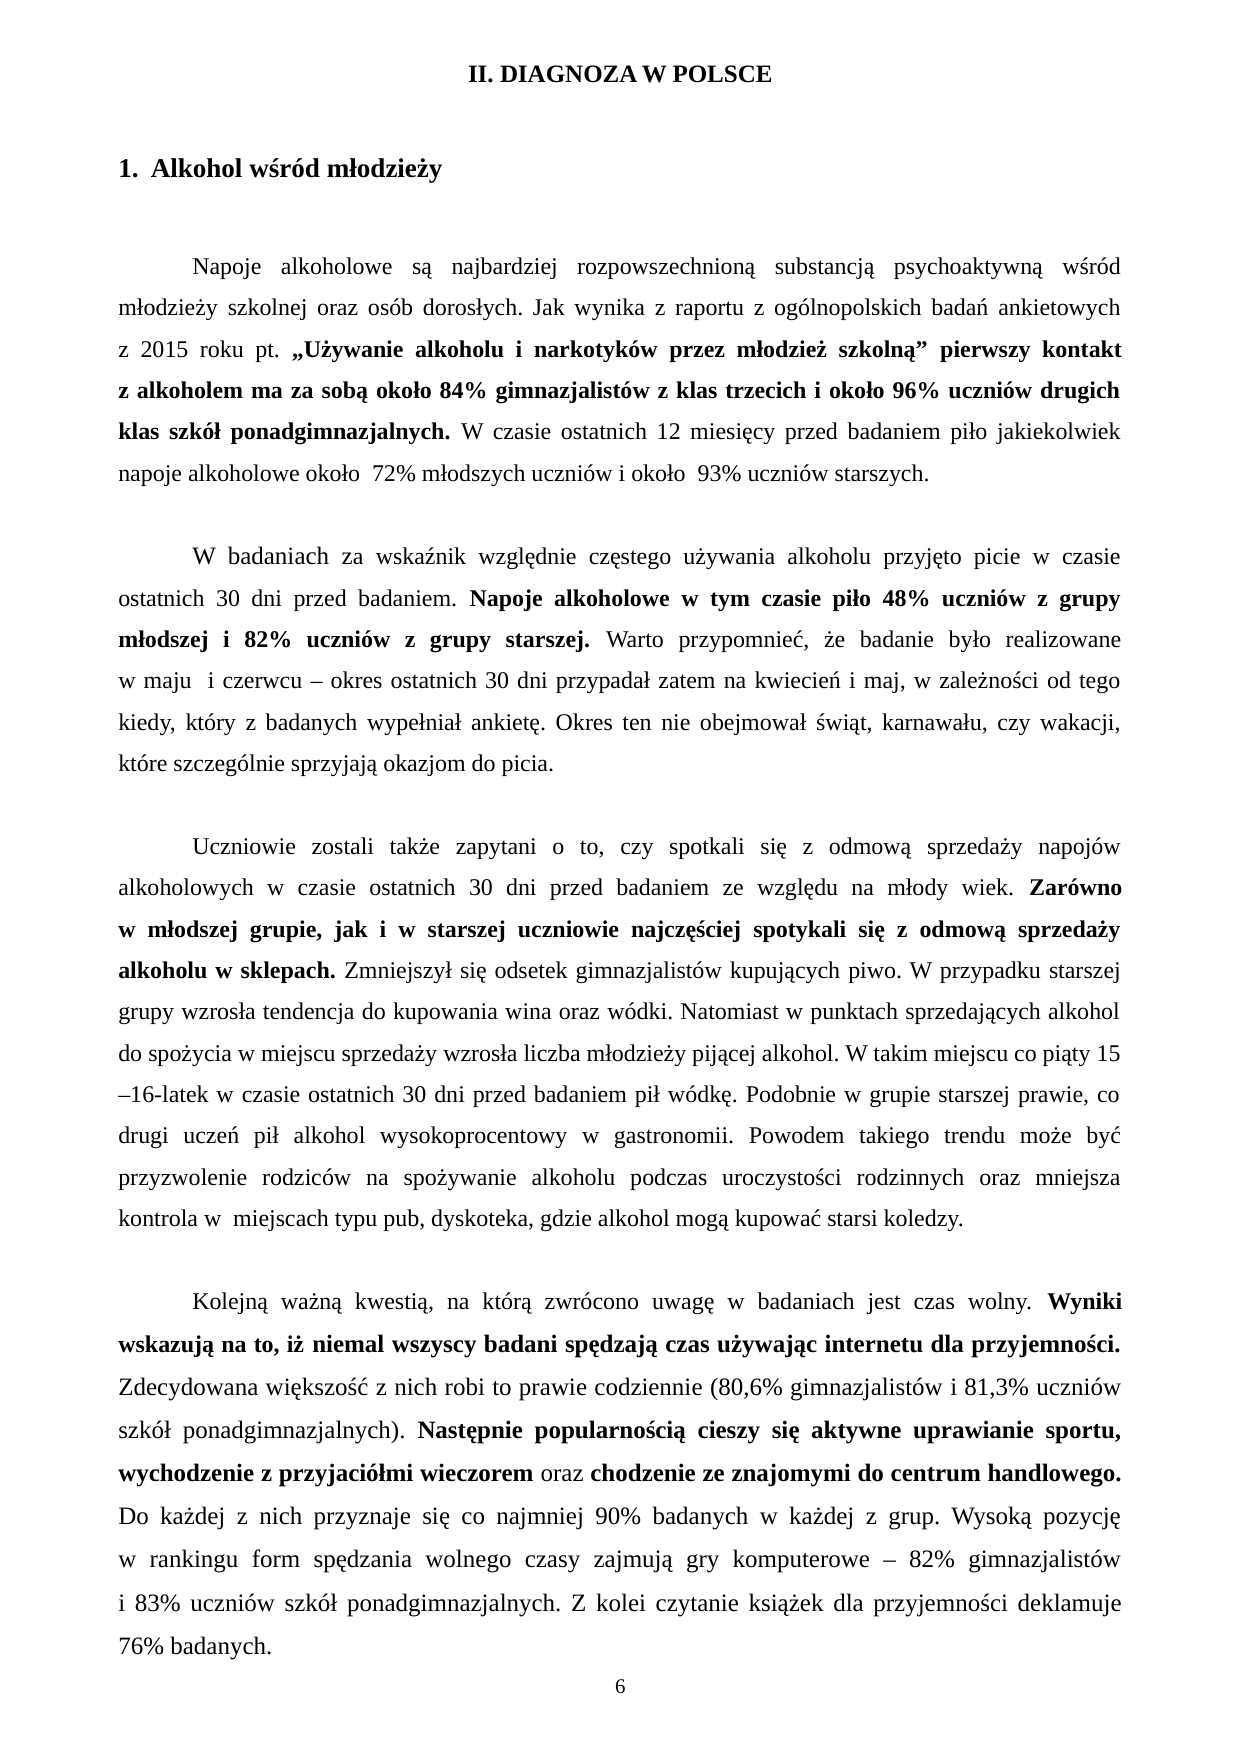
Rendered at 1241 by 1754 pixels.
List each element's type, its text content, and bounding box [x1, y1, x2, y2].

text Kolejną ważną kwestią, na którą zwrócono uwagę w badaniach jest czas wolny. Wyniki wskazują na to, iż niemal wszyscy badani spędzają czas używając internetu dla przyjemności. Zdecydowana większość z nich robi to prawie codziennie (80,6% gimnazjalistów i 81,3% uczniów szkół ponadgimnazjalnych). Następnie popularnością cieszy się aktywne uprawianie sportu, wychodzenie z przyjaciółmi wieczorem oraz chodzenie ze znajomymi do centrum handlowego. Do każdej z nich przyznaje się co najmniej 90% badanych w każdej z grup. Wysoką pozycję w rankingu form spędzania wolnego czasy zajmują gry komputerowe – 82% gimnazjalistów i 83% uczniów szkół ponadgimnazjalnych. Z kolei czytanie książek dla przyjemności deklamuje 76% badanych. [118, 1287, 1122, 1659]
text W badaniach za wskaźnik względnie częstego używania alkoholu przyjęto picie w czasie ostatnich 30 dni przed badaniem. Napoje alkoholowe w tym czasie piło 48% uczniów z grupy młodszej i 82% uczniów z grupy starszej. Warto przypomnieć, że badanie było realizowane w maju i czerwcu – okres ostatnich 30 dni przypadał zatem na kwiecień i maj, w zależności od tego kiedy, który z badanych wypełniał ankietę. Okres ten nie obejmował świąt, karnawału, czy wakacji, które szczególnie sprzyjają okazjom do picia. [118, 541, 1122, 777]
list DIAGNOZA W POLSCE [118, 59, 1122, 88]
list Alkohol wśród młodzieży [118, 152, 1122, 184]
text 6 [118, 1674, 1122, 1698]
text Napoje alkoholowe są najbardziej rozpowszechnioną substancją psychoaktywną wśród młodzieży szkolnej oraz osób dorosłych. Jak wynika z raportu z ogólnopolskich badań ankietowych z 2015 roku pt. „Używanie alkoholu i narkotyków przez młodzież szkolną” pierwszy kontakt z alkoholem ma za sobą około 84% gimnazjalistów z klas trzecich i około 96% uczniów drugich klas szkół ponadgimnazjalnych. W czasie ostatnich 12 miesięcy przed badaniem piło jakiekolwiek napoje alkoholowe około 72% młodszych uczniów i około 93% uczniów starszych. [118, 252, 1122, 486]
text Uczniowie zostali także zapytani o to, czy spotkali się z odmową sprzedaży napojów alkoholowych w czasie ostatnich 30 dni przed badaniem ze względu na młody wiek. Zarówno w młodszej grupie, jak i w starszej uczniowie najczęściej spotykali się z odmową sprzedaży alkoholu w sklepach. Zmniejszył się odsetek gimnazjalistów kupujących piwo. W przypadku starszej grupy wzrosła tendencja do kupowania wina oraz wódki. Natomiast w punktach sprzedających alkohol do spożycia w miejscu sprzedaży wzrosła liczba młodzieży pijącej alkohol. W takim miejscu co piąty 15 –16-latek w czasie ostatnich 30 dni przed badaniem pił wódkę. Podobnie w grupie starszej prawie, co drugi uczeń pił alkohol wysokoprocentowy w gastronomii. Powodem takiego trendu może być przyzwolenie rodziców na spożywanie alkoholu podczas uroczystości rodzinnych oraz mniejsza kontrola w miejscach typu pub, dyskoteka, gdzie alkohol mogą kupować starsi koledzy. [118, 832, 1122, 1232]
